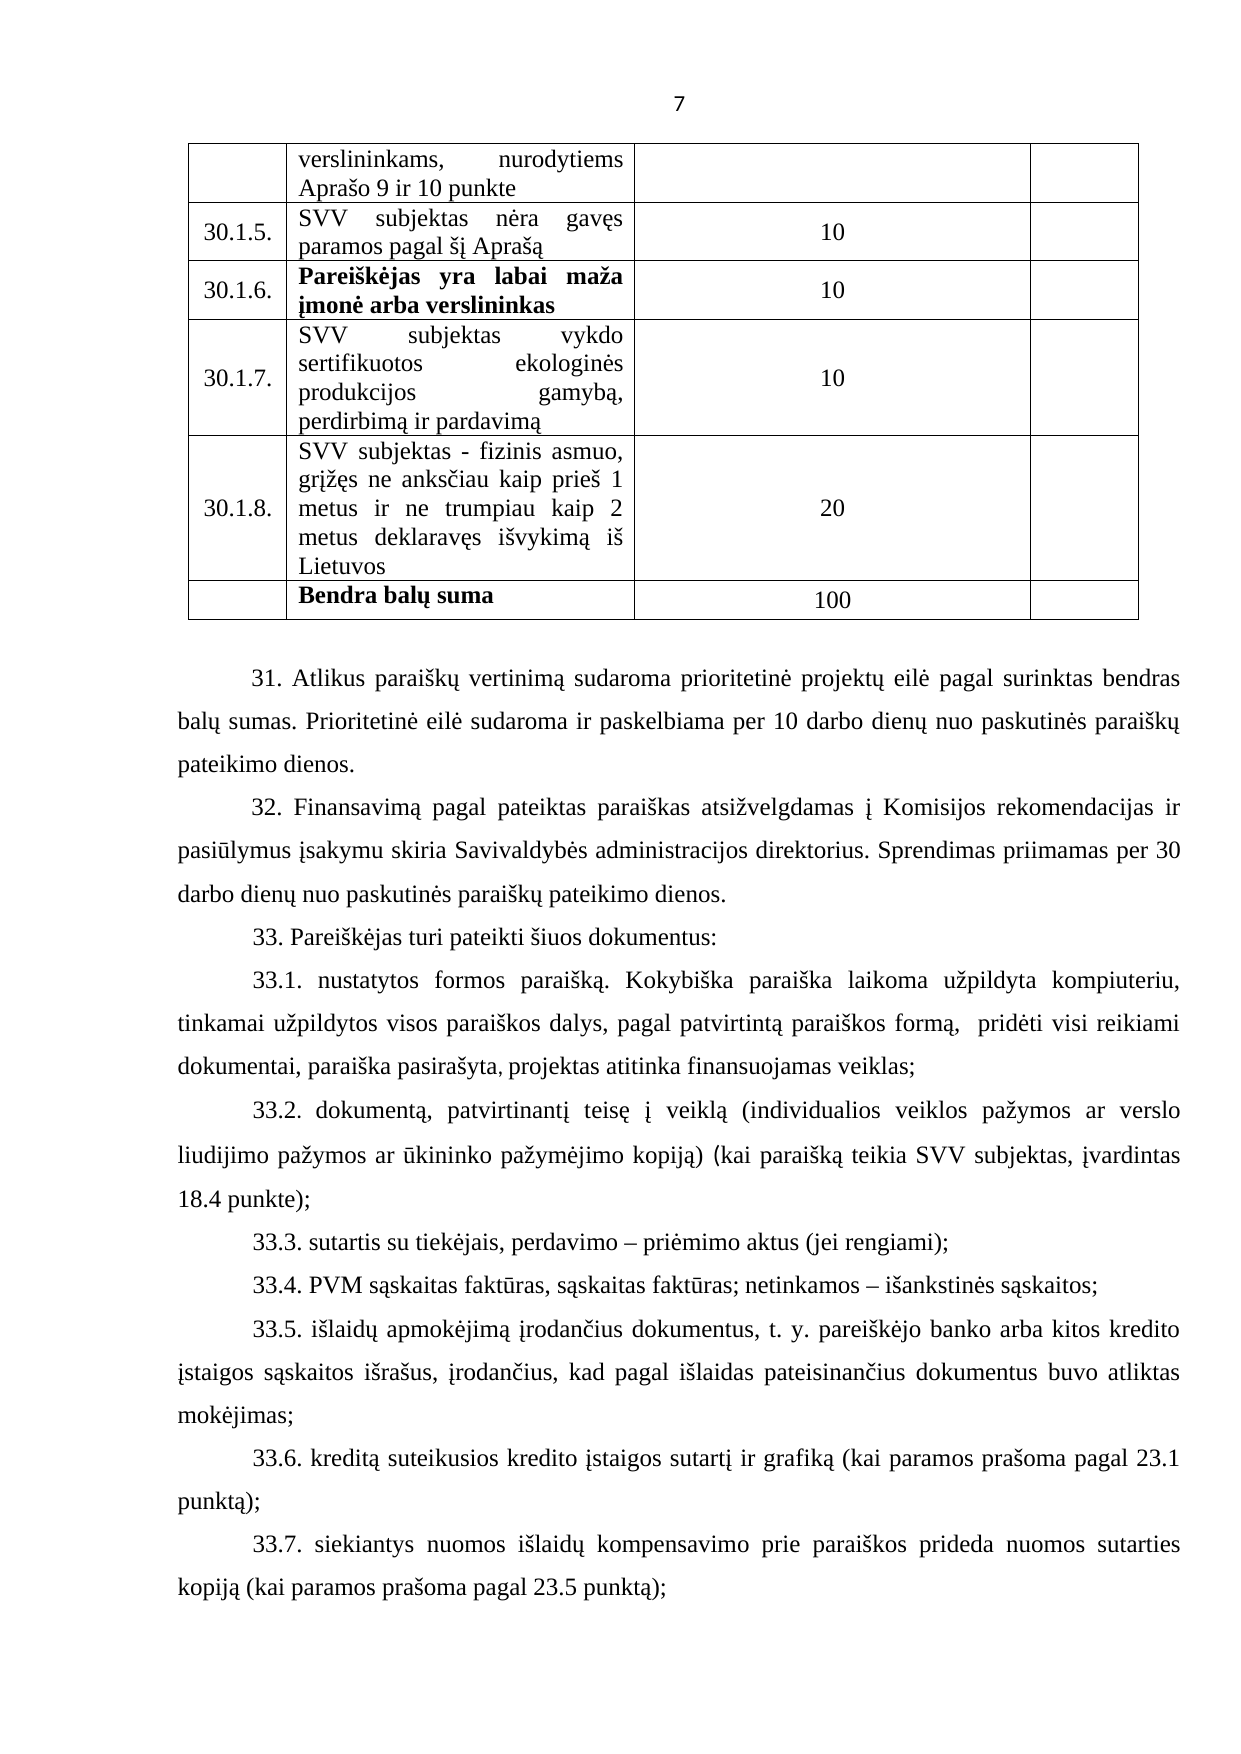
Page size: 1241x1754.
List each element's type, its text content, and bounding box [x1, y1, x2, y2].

text 33.5. išlaidų apmokėjimą įrodančius dokumentus, t. y. pareiškėjo banko arba kitos kredito įstaigos sąskaitos išrašus, įrodančius, kad pagal išlaidas pateisinančius dokumentus buvo atliktas mokėjimas; [177, 1314, 1181, 1429]
table_cell 10 [635, 261, 1030, 319]
table_cell [1031, 261, 1138, 319]
table_cell 10 [635, 203, 1030, 260]
table_cell [189, 144, 286, 202]
table_cell SVV subjektas nėra gavęs paramos pagal šį Aprašą [287, 203, 634, 260]
text 33.4. PVM sąskaitas faktūras, sąskaitas faktūras; netinkamos – išankstinės sąskaitos; [177, 1270, 1181, 1299]
table_cell 30.1.6. [189, 261, 286, 319]
table_cell Pareiškėjas yra labai maža įmonė arba verslininkas [287, 261, 634, 319]
text 32. Finansavimą pagal pateiktas paraiškas atsižvelgdamas į Komisijos rekomendacijas ir pasiūlymus įsakymu skiria Savivaldybės administracijos direktorius. Sprendimas priimamas per 30 darbo dienų nuo paskutinės paraiškų pateikimo dienos. [177, 792, 1181, 907]
text 33.3. sutartis su tiekėjais, perdavimo – priėmimo aktus (jei rengiami); [177, 1227, 1181, 1256]
text 33.7. siekiantys nuomos išlaidų kompensavimo prie paraiškos prideda nuomos sutarties kopiją (kai paramos prašoma pagal 23.5 punktą); [177, 1529, 1181, 1601]
table_cell Bendra balų suma [287, 581, 634, 618]
table_cell 30.1.7. [189, 320, 286, 435]
table_cell 20 [635, 436, 1030, 579]
text 33.6. kreditą suteikusios kredito įstaigos sutartį ir grafiką (kai paramos prašoma pagal 23.1 punktą); [177, 1443, 1181, 1515]
text 33.1. nustatytos formos paraišką. Kokybiška paraiška laikoma užpildyta kompiuteriu, tinkamai užpildytos visos paraiškos dalys, pagal patvirtintą paraiškos formą, pridėti visi reikiami dokumentai, paraiška pasirašyta, projektas atitinka finansuojamas veiklas; [177, 965, 1181, 1080]
text 31. Atlikus paraiškų vertinimą sudaroma prioritetinė projektų eilė pagal surinktas bendras balų sumas. Prioritetinė eilė sudaroma ir paskelbiama per 10 darbo dienų nuo paskutinės paraiškų pateikimo dienos. [177, 663, 1181, 778]
text 33. Pareiškėjas turi pateikti šiuos dokumentus: [177, 922, 1181, 951]
table_cell 100 [635, 581, 1030, 618]
table_cell [189, 581, 286, 618]
table_cell [635, 144, 1030, 202]
table_cell [1031, 320, 1138, 435]
text 33.2. dokumentą, patvirtinantį teisę į veiklą (individualios veiklos pažymos ar verslo liudijimo pažymos ar ūkininko pažymėjimo kopiją) (kai paraišką teikia SVV subjektas, įvardintas 18.4 punkte); [177, 1095, 1181, 1213]
table_cell [1031, 144, 1138, 202]
table_cell 30.1.5. [189, 203, 286, 260]
table_cell SVV subjektas - fizinis asmuo, grįžęs ne anksčiau kaip prieš 1 metus ir ne trumpiau kaip 2 metus deklaravęs išvykimą iš Lietuvos [287, 436, 634, 579]
table_cell verslininkams, nurodytiems Aprašo 9 ir 10 punkte [287, 144, 634, 202]
table_cell 10 [635, 320, 1030, 435]
table_cell [1031, 436, 1138, 579]
table_cell 30.1.8. [189, 436, 286, 579]
table_cell [1031, 203, 1138, 260]
table_cell SVV subjektas vykdo sertifikuotos ekologinės produkcijos gamybą, perdirbimą ir pardavimą [287, 320, 634, 435]
table_cell [1031, 581, 1138, 618]
